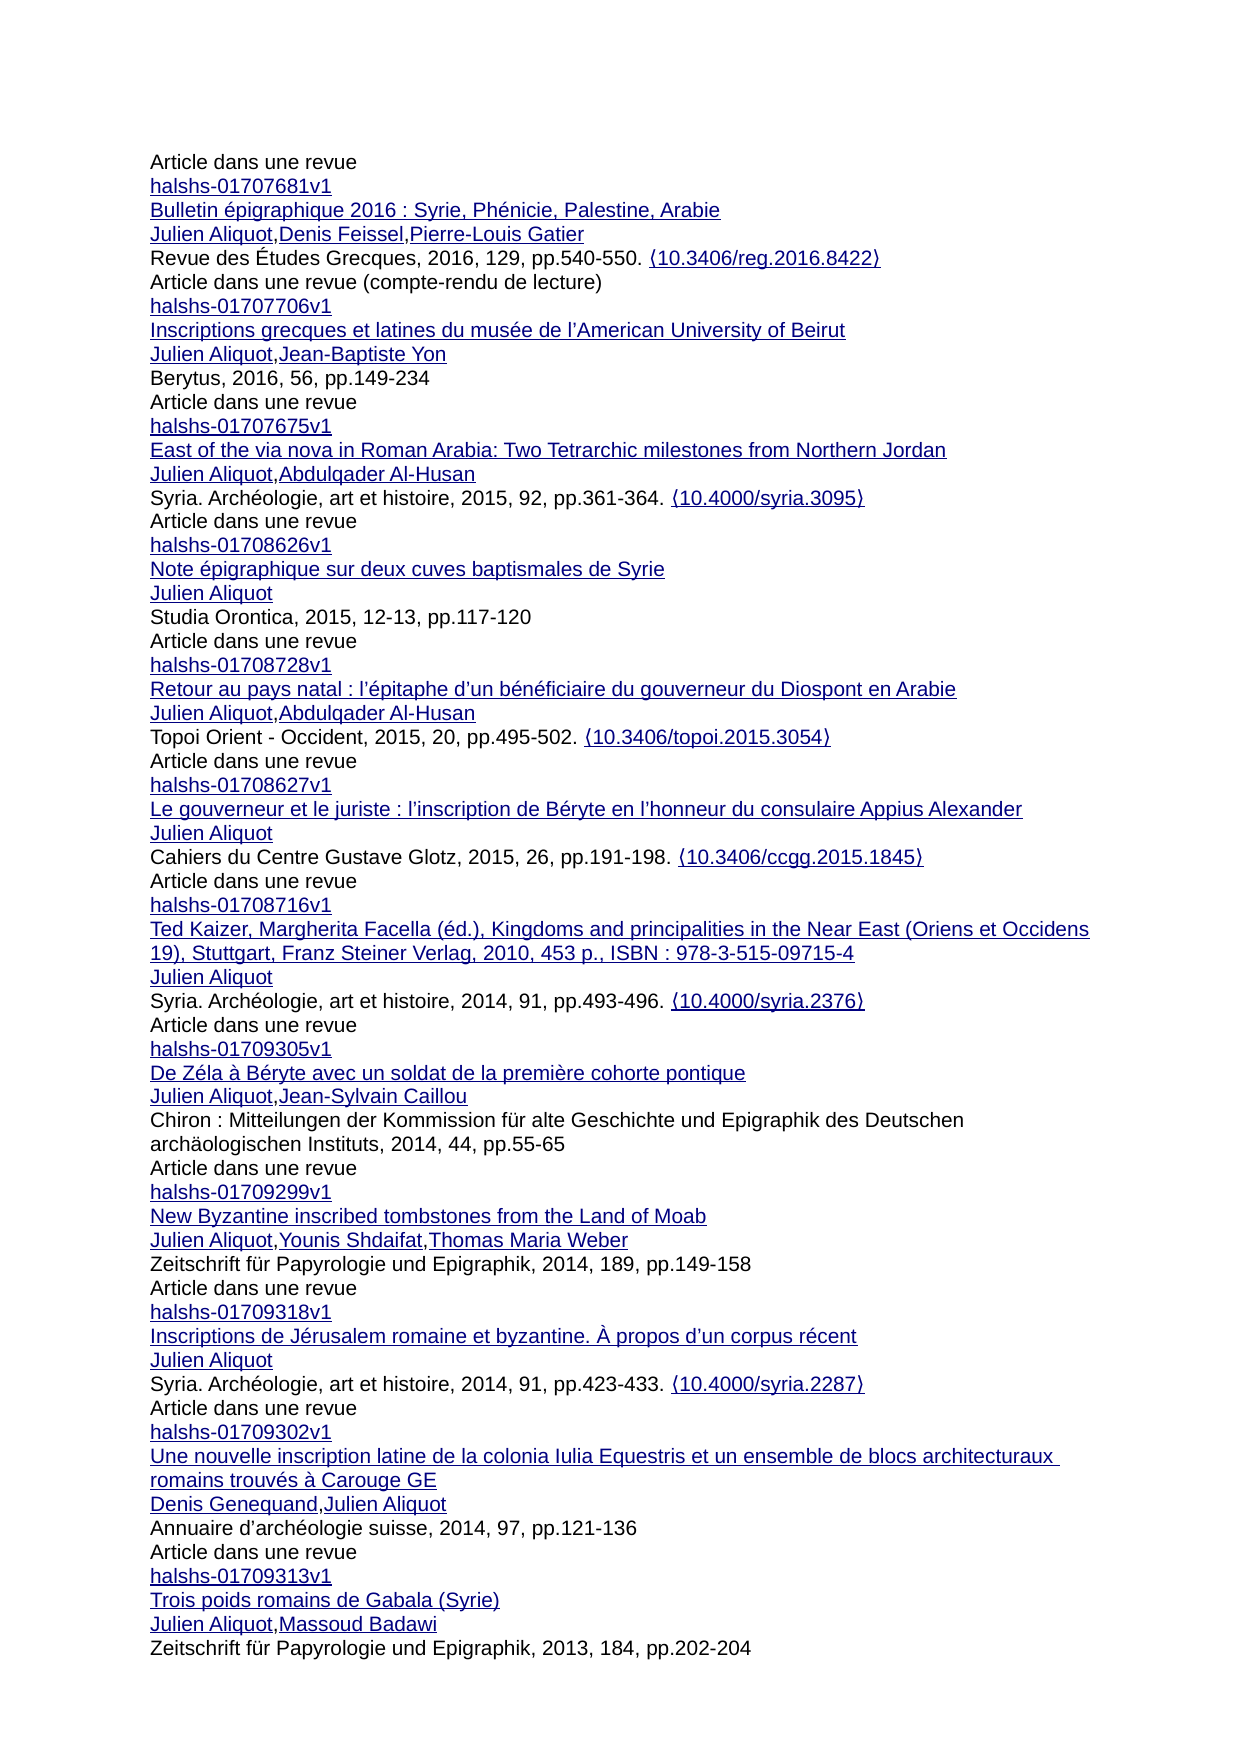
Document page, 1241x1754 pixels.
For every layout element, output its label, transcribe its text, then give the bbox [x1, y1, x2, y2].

table_cell Retour au pays natal : l’épitaphe d’un bénéficiaire du gouverneur du Diospont en Arabie Julien Aliquot,Abdulqader Al-Husan Topoi Orient - Occident, 2015, 20, pp.495-502. ⟨10.3406/topoi.2015.3054⟩ Article dans une revue halshs-01708627v1 [150, 677, 1090, 797]
table_cell De Zéla à Béryte avec un soldat de la première cohorte pontique Julien Aliquot,Jean-Sylvain Caillou Chiron : Mitteilungen der Kommission für alte Geschichte und Epigraphik des Deutschen archäologischen Instituts, 2014, 44, pp.55-65 Article dans une revue halshs-01709299v1 [150, 1060, 1090, 1204]
table_cell Inscriptions grecques et latines du musée de l’American University of Beirut Julien Aliquot,Jean-Baptiste Yon Berytus, 2016, 56, pp.149-234 Article dans une revue halshs-01707675v1 [150, 318, 1090, 437]
table_cell Bulletin épigraphique 2016 : Syrie, Phénicie, Palestine, Arabie Julien Aliquot,Denis Feissel,Pierre-Louis Gatier Revue des Études Grecques, 2016, 129, pp.540-550. ⟨10.3406/reg.2016.8422⟩ Article dans une revue (compte-rendu de lecture) halshs-01707706v1 [150, 198, 1090, 318]
table_cell Ted Kaizer, Margherita Facella (éd.), Kingdoms and principalities in the Near East (Oriens et Occidens [150, 917, 1090, 938]
table_cell Inscriptions de Jérusalem romaine et byzantine. À propos d’un corpus récent Julien Aliquot Syria. Archéologie, art et histoire, 2014, 91, pp.423-433. ⟨10.4000/syria.2287⟩ Article dans une revue halshs-01709302v1 [150, 1324, 1090, 1444]
table_cell Le gouverneur et le juriste : l’inscription de Béryte en l’honneur du consulaire Appius Alexander Julien Aliquot Cahiers du Centre Gustave Glotz, 2015, 26, pp.191-198. ⟨10.3406/ccgg.2015.1845⟩ Article dans une revue halshs-01708716v1 [150, 797, 1090, 917]
table_cell New Byzantine inscribed tombstones from the Land of Moab Julien Aliquot,Younis Shdaifat,Thomas Maria Weber Zeitschrift für Papyrologie und Epigraphik, 2014, 189, pp.149-158 Article dans une revue halshs-01709318v1 [150, 1204, 1090, 1324]
table_cell Trois poids romains de Gabala (Syrie) Julien Aliquot,Massoud Badawi Zeitschrift für Papyrologie und Epigraphik, 2013, 184, pp.202-204 [150, 1588, 1090, 1659]
table_cell 19), Stuttgart, Franz Steiner Verlag, 2010, 453 p., ISBN : 978-3-515-09715-4 Julien Aliquot Syria. Archéologie, art et histoire, 2014, 91, pp.493-496. ⟨10.4000/syria.2376⟩ Article dans une revue halshs-01709305v1 [150, 939, 1090, 1060]
table_cell Article dans une revue halshs-01707681v1 [150, 150, 1090, 198]
table_cell Une nouvelle inscription latine de la colonia Iulia Equestris et un ensemble de blocs architecturaux romains trouvés à Carouge GE Denis Genequand,Julien Aliquot Annuaire d’archéologie suisse, 2014, 97, pp.121-136 Article dans une revue halshs-01709313v1 [150, 1444, 1090, 1587]
table_cell East of the via nova in Roman Arabia: Two Tetrarchic milestones from Northern Jordan Julien Aliquot,Abdulqader Al-Husan Syria. Archéologie, art et histoire, 2015, 92, pp.361-364. ⟨10.4000/syria.3095⟩ Article dans une revue halshs-01708626v1 [150, 438, 1090, 557]
table_cell Note épigraphique sur deux cuves baptismales de Syrie Julien Aliquot Studia Orontica, 2015, 12-13, pp.117-120 Article dans une revue halshs-01708728v1 [150, 557, 1090, 677]
